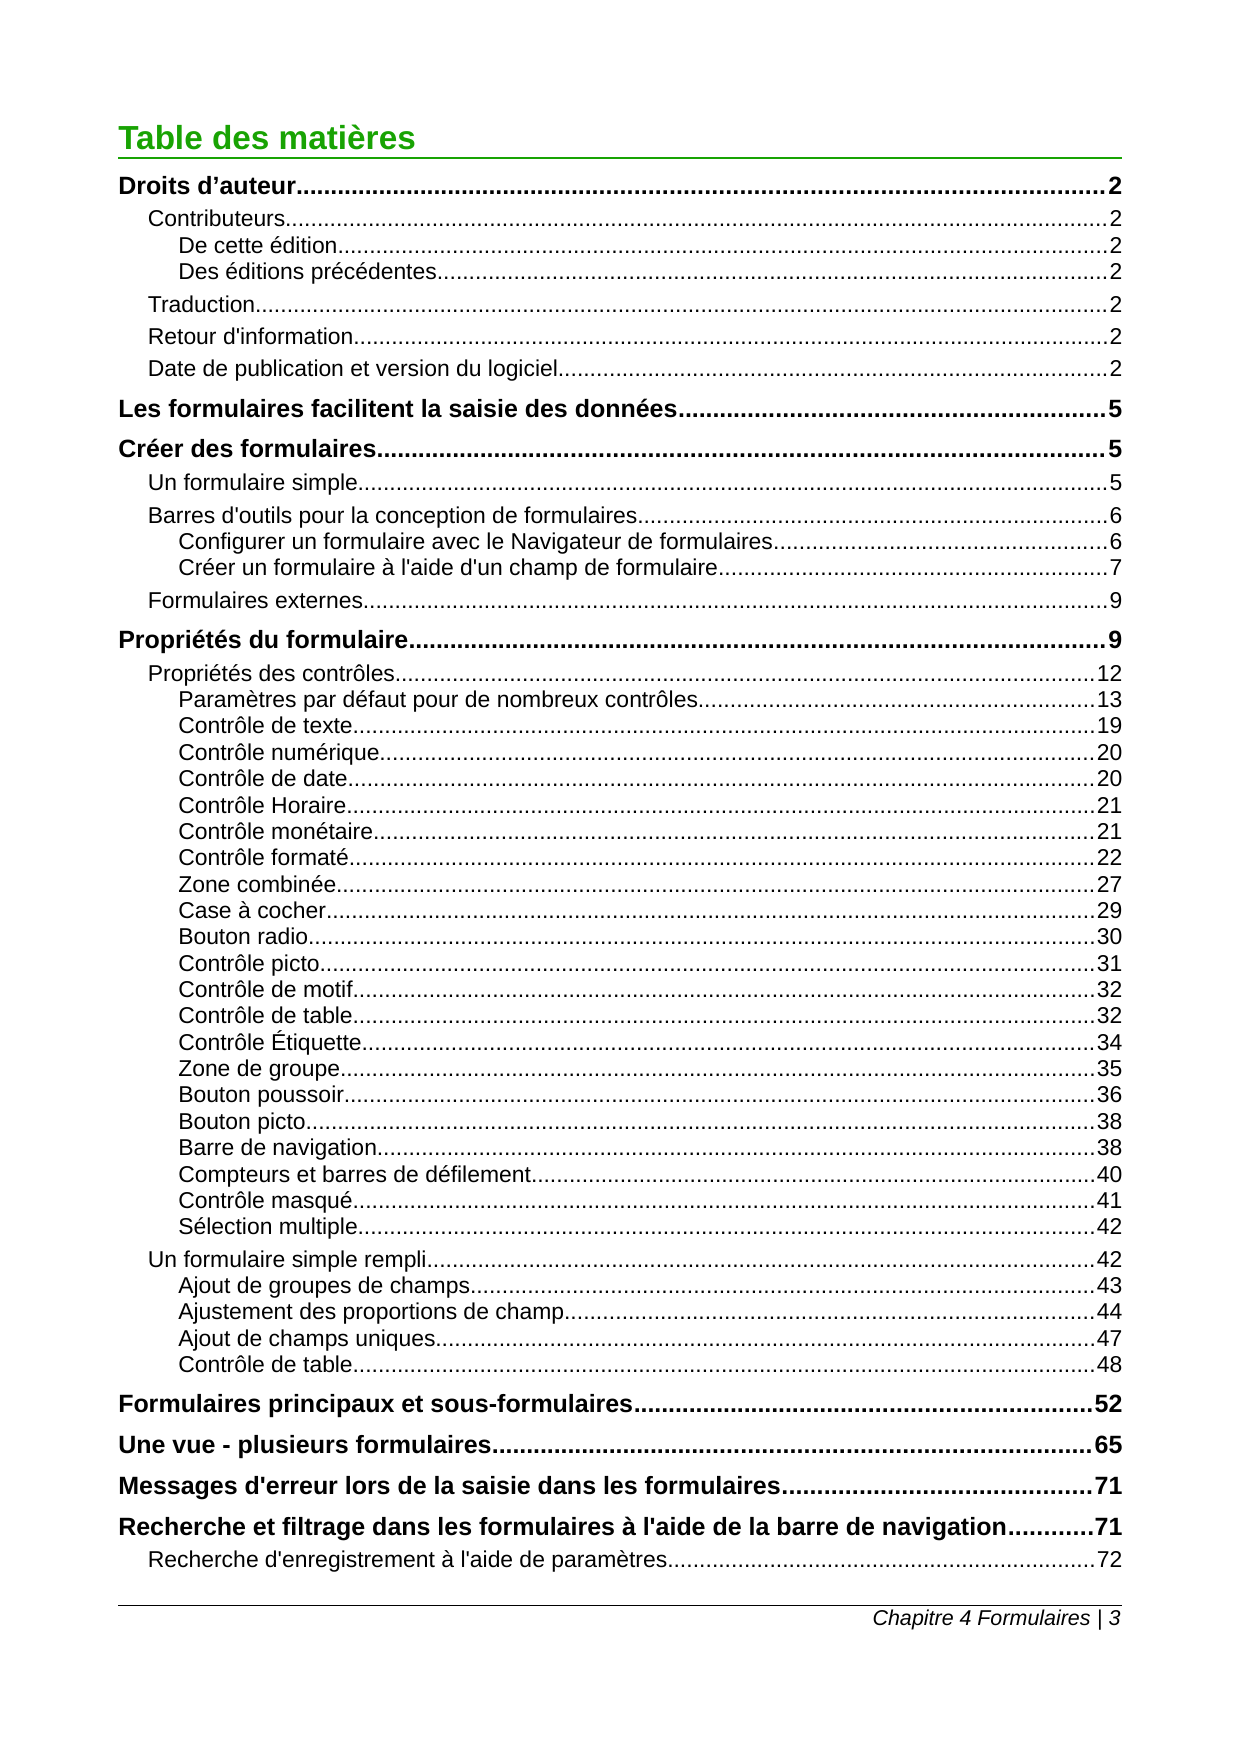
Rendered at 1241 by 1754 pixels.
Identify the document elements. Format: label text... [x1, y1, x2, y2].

text Formulaires principaux et sous-formulaires 52 [118, 1389, 1122, 1418]
text Propriétés du formulaire 9 [118, 625, 1122, 654]
text Ajustement des proportions de champ 44 [178, 1298, 1122, 1325]
text Contrôle de motif 32 [178, 976, 1122, 1002]
text Compteurs et barres de défilement 40 [178, 1161, 1122, 1187]
text Formulaires externes 9 [148, 587, 1122, 613]
text Contrôle de date 20 [178, 765, 1122, 792]
text Messages d'erreur lors de la saisie dans les formulaires 71 [118, 1471, 1122, 1499]
text Recherche d'enregistrement à l'aide de paramètres 72 [148, 1546, 1122, 1573]
text Traduction 2 [148, 291, 1122, 317]
text Contributeurs 2 [148, 205, 1122, 232]
text Contrôle Étiquette 34 [178, 1029, 1122, 1055]
text Sélection multiple 42 [178, 1213, 1122, 1239]
text Recherche et filtrage dans les formulaires à l'aide de la barre de navigation 71 [118, 1512, 1122, 1540]
text Des éditions précédentes 2 [178, 258, 1122, 284]
text Retour d'information 2 [148, 323, 1122, 349]
text Date de publication et version du logiciel 2 [148, 355, 1122, 382]
text Contrôle de table 48 [178, 1351, 1122, 1377]
text De cette édition 2 [178, 232, 1122, 258]
text Paramètres par défaut pour de nombreux contrôles 13 [178, 686, 1122, 712]
text Droits d’auteur 2 [118, 171, 1122, 199]
text Contrôle Horaire 21 [178, 792, 1122, 818]
text Un formulaire simple 5 [148, 469, 1122, 496]
text Ajout de champs uniques 47 [178, 1325, 1122, 1351]
text Créer un formulaire à l'aide d'un champ de formulaire 7 [178, 554, 1122, 581]
text Contrôle monétaire 21 [178, 818, 1122, 844]
text Bouton radio 30 [178, 923, 1122, 950]
text Bouton poussoir 36 [178, 1081, 1122, 1108]
text Contrôle formaté 22 [178, 844, 1122, 871]
text Un formulaire simple rempli 42 [148, 1246, 1122, 1272]
subtitle Table des matières [118, 118, 1122, 157]
text Case à cocher 29 [178, 897, 1122, 923]
text Propriétés des contrôles 12 [148, 660, 1122, 686]
text Contrôle de table 32 [178, 1002, 1122, 1029]
text Contrôle de texte 19 [178, 712, 1122, 739]
text Zone de groupe 35 [178, 1055, 1122, 1081]
text Ajout de groupes de champs 43 [178, 1272, 1122, 1298]
text Barres d'outils pour la conception de formulaires 6 [148, 502, 1122, 528]
text Contrôle picto 31 [178, 950, 1122, 976]
text Les formulaires facilitent la saisie des données 5 [118, 394, 1122, 422]
text Barre de navigation 38 [178, 1134, 1122, 1161]
text Contrôle numérique 20 [178, 739, 1122, 765]
text Créer des formulaires 5 [118, 434, 1122, 463]
text Une vue - plusieurs formulaires 65 [118, 1430, 1122, 1459]
text Bouton picto 38 [178, 1108, 1122, 1134]
text Contrôle masqué 41 [178, 1187, 1122, 1213]
text Zone combinée 27 [178, 871, 1122, 897]
text Configurer un formulaire avec le Navigateur de formulaires 6 [178, 528, 1122, 554]
